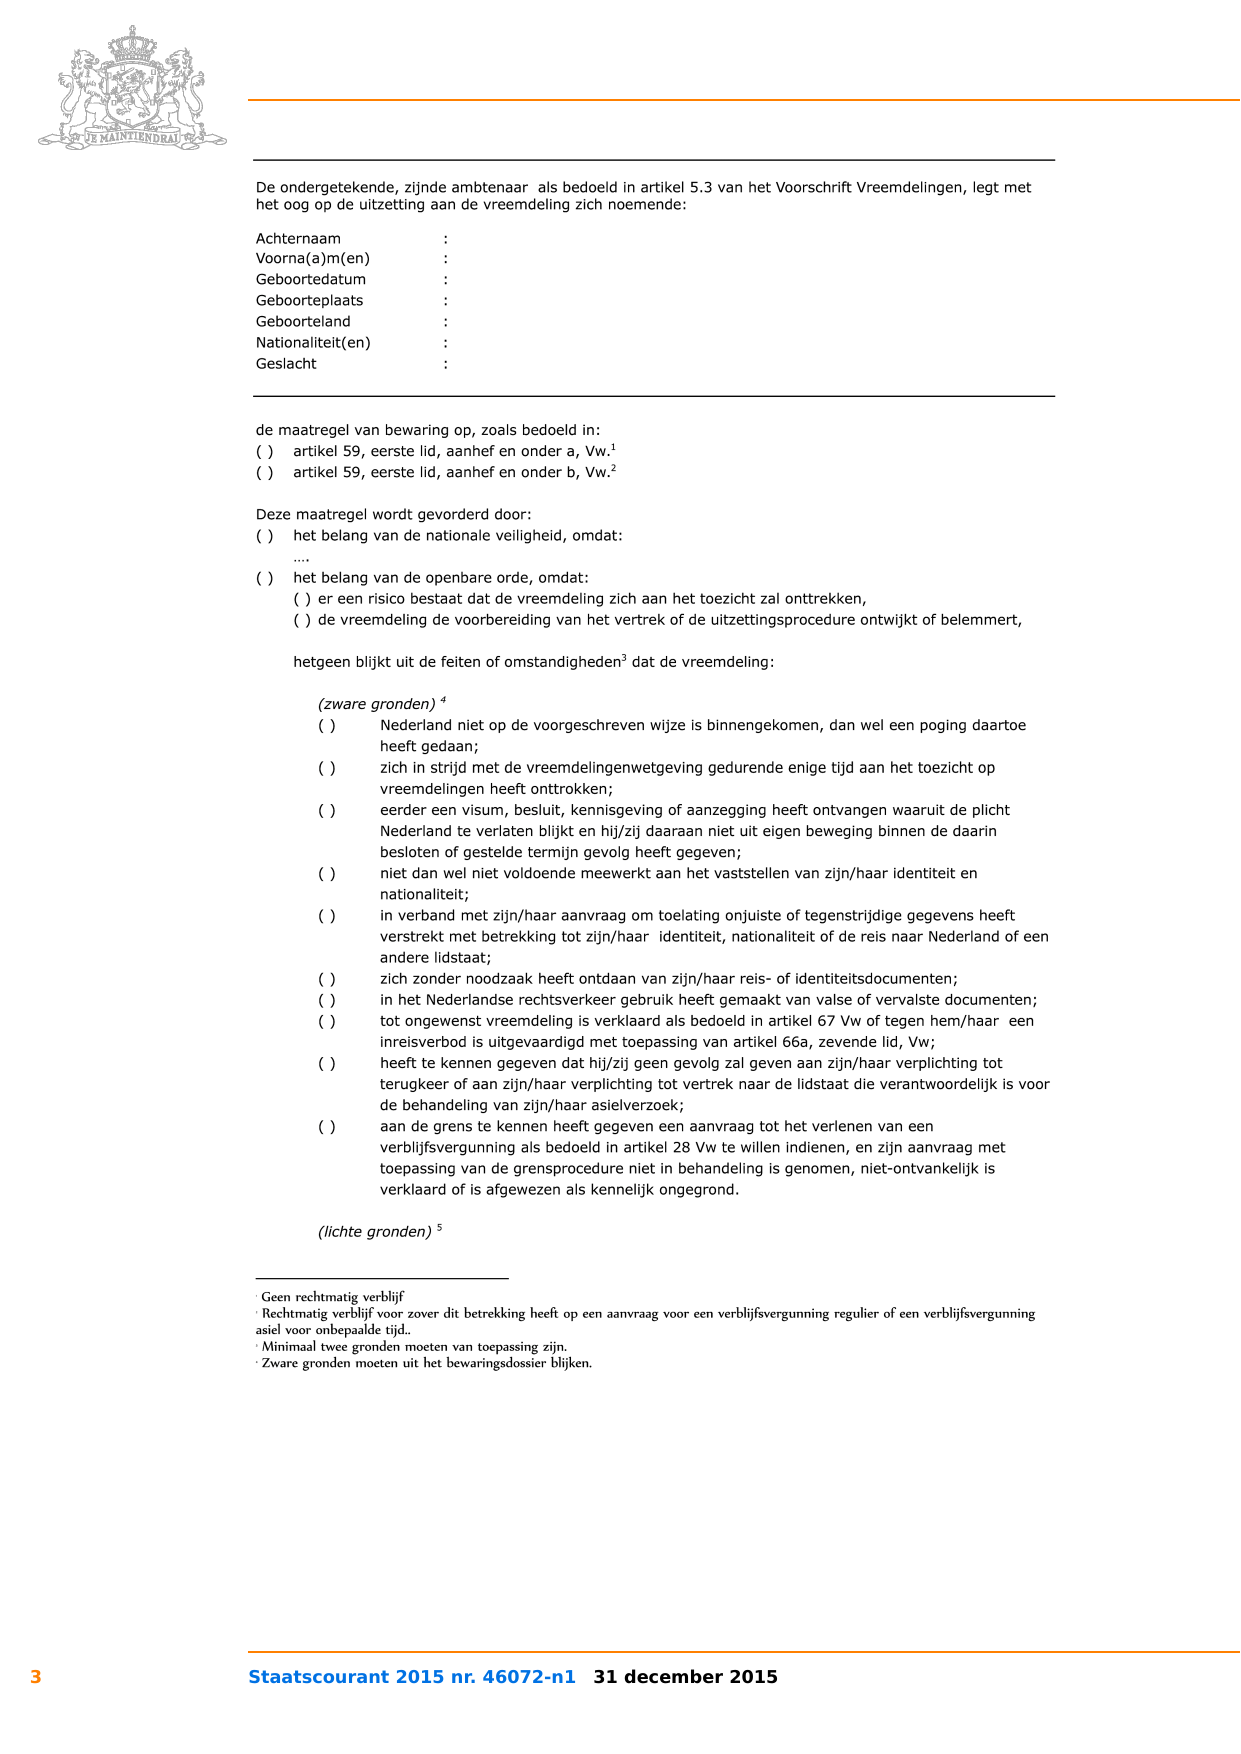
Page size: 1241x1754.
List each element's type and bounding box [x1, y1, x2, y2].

picture [38, 25, 227, 150]
picture [248, 155, 1134, 1378]
